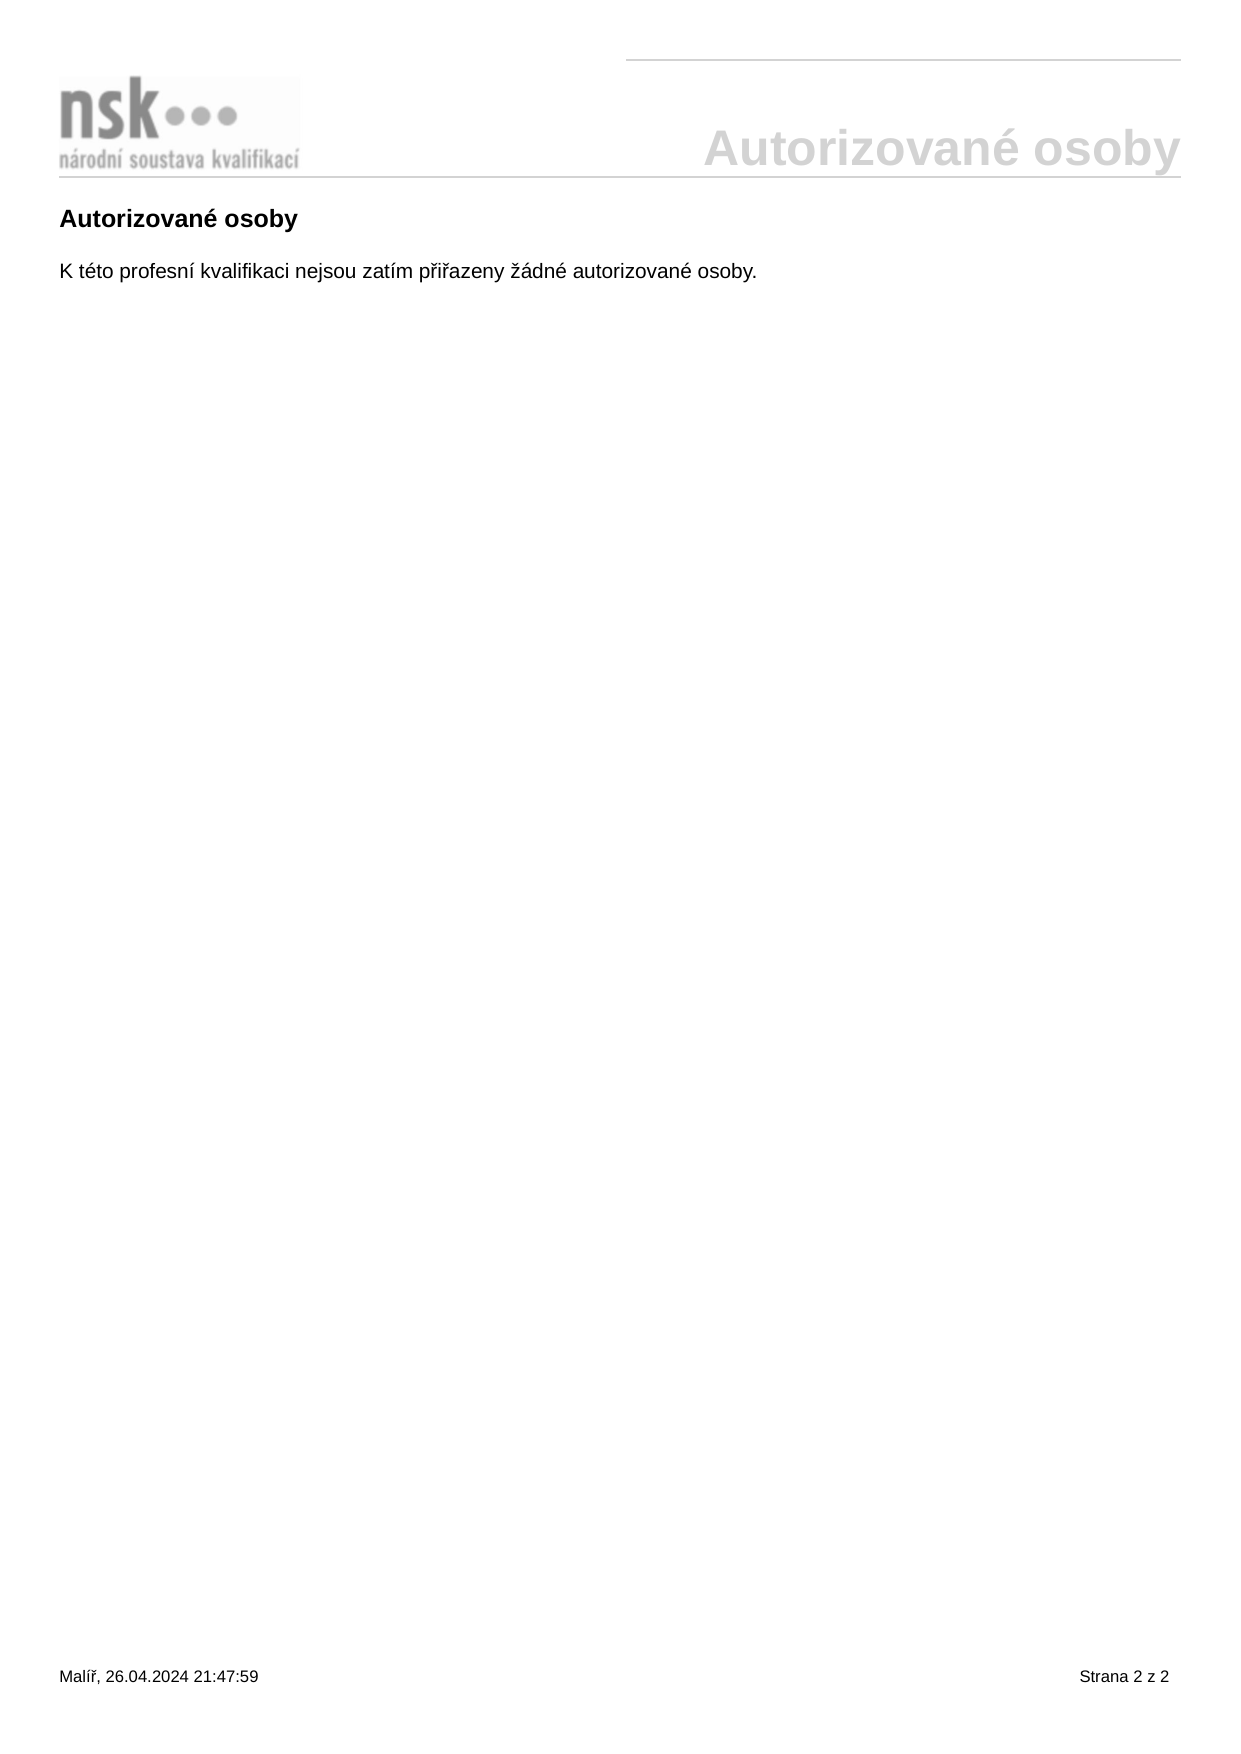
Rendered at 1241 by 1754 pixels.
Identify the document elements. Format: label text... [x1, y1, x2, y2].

table_cell K této profesní kvalifikaci nejsou zatím přiřazeny žádné autorizované osoby. [59, 259, 1181, 283]
table_cell [862, 283, 1169, 583]
table_cell [484, 583, 620, 883]
table_cell [626, 1183, 862, 1421]
table_cell [862, 883, 1169, 1183]
table_cell Malíř, 26.04.2024 21:47:59 [59, 1658, 862, 1694]
table_cell [484, 883, 620, 1183]
table_cell Strana 2 z 2 [862, 1658, 1169, 1694]
table_cell [626, 236, 862, 259]
table_cell [59, 178, 1181, 194]
table_cell [862, 236, 1169, 259]
table_cell [626, 583, 862, 883]
table_cell [862, 1421, 1169, 1658]
table_cell [862, 194, 1169, 200]
table_cell [484, 171, 620, 176]
table_cell [1169, 283, 1181, 583]
table_cell [1169, 883, 1181, 1183]
table_cell [59, 171, 483, 176]
table_cell [484, 1183, 620, 1421]
table_cell [484, 283, 620, 583]
table_cell [862, 583, 1169, 883]
table_cell [620, 1421, 626, 1658]
table_cell [1169, 583, 1181, 883]
picture [58, 59, 621, 171]
table_cell [59, 1421, 483, 1658]
table_cell [626, 1421, 862, 1658]
table_cell [59, 1183, 483, 1421]
table_cell [59, 283, 483, 583]
table_cell [59, 583, 483, 883]
table_cell [620, 583, 626, 883]
table_cell [1169, 1421, 1181, 1658]
table_cell [1169, 1658, 1181, 1694]
table_cell [620, 283, 626, 583]
table_cell [620, 883, 626, 1183]
table_cell [484, 1421, 620, 1658]
table_cell [59, 883, 483, 1183]
table_cell [862, 1183, 1169, 1421]
table_cell [626, 283, 862, 583]
table_cell [620, 1183, 626, 1421]
table_cell Autorizované osoby [59, 200, 1181, 236]
table_cell [484, 236, 620, 259]
table_cell [626, 883, 862, 1183]
table_cell [59, 236, 483, 259]
table_cell [1169, 236, 1181, 259]
table_cell [1169, 194, 1181, 200]
table_cell [621, 59, 626, 170]
table_cell [626, 194, 862, 200]
table_cell [1169, 1183, 1181, 1421]
table_cell [620, 236, 626, 259]
table_cell [59, 194, 483, 200]
table_cell [484, 194, 620, 200]
table_cell Autorizované osoby [626, 61, 1181, 176]
